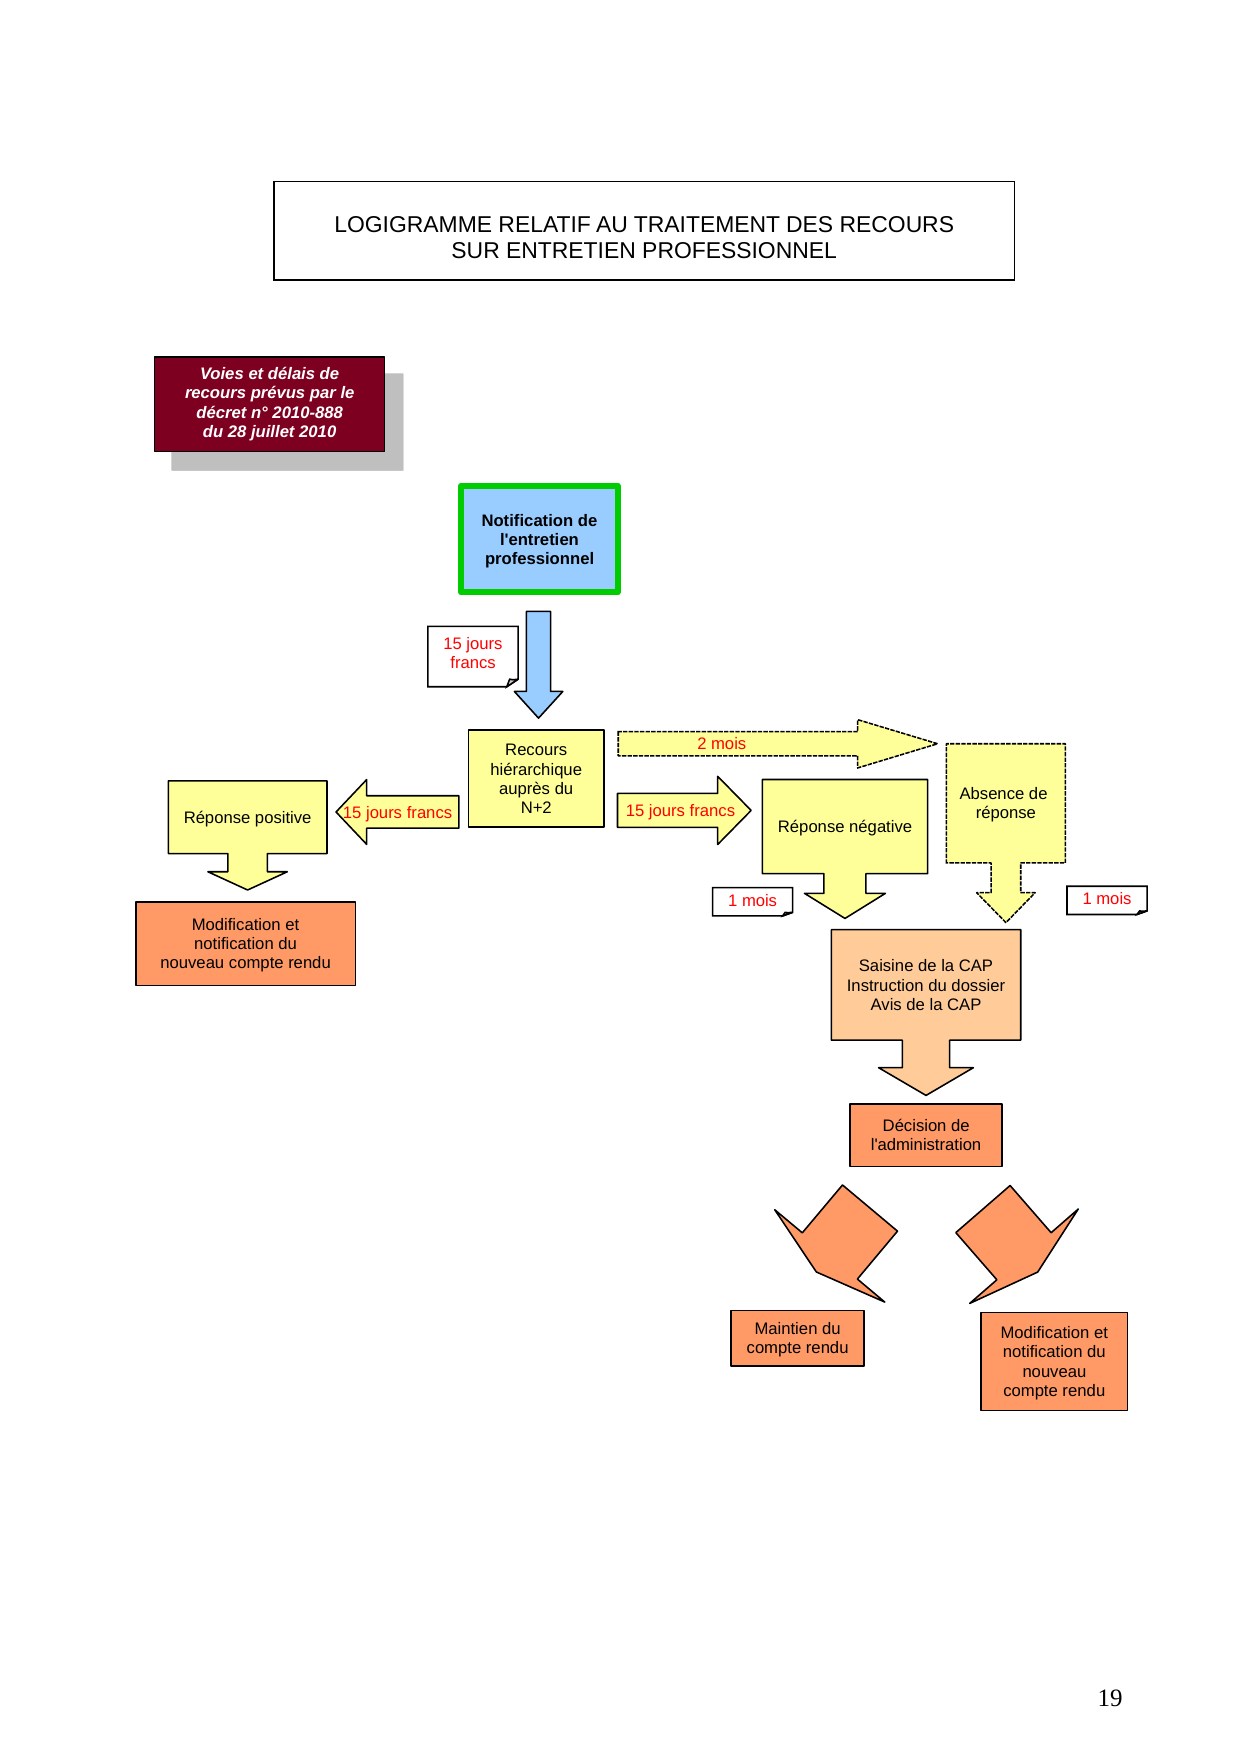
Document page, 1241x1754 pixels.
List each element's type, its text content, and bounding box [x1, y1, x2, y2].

text LOGIGRAMME RELATIF AU TRAITEMENT DES RECOURS [275, 211, 1013, 237]
text SUR ENTRETIEN PROFESSIONNEL [275, 237, 1013, 264]
